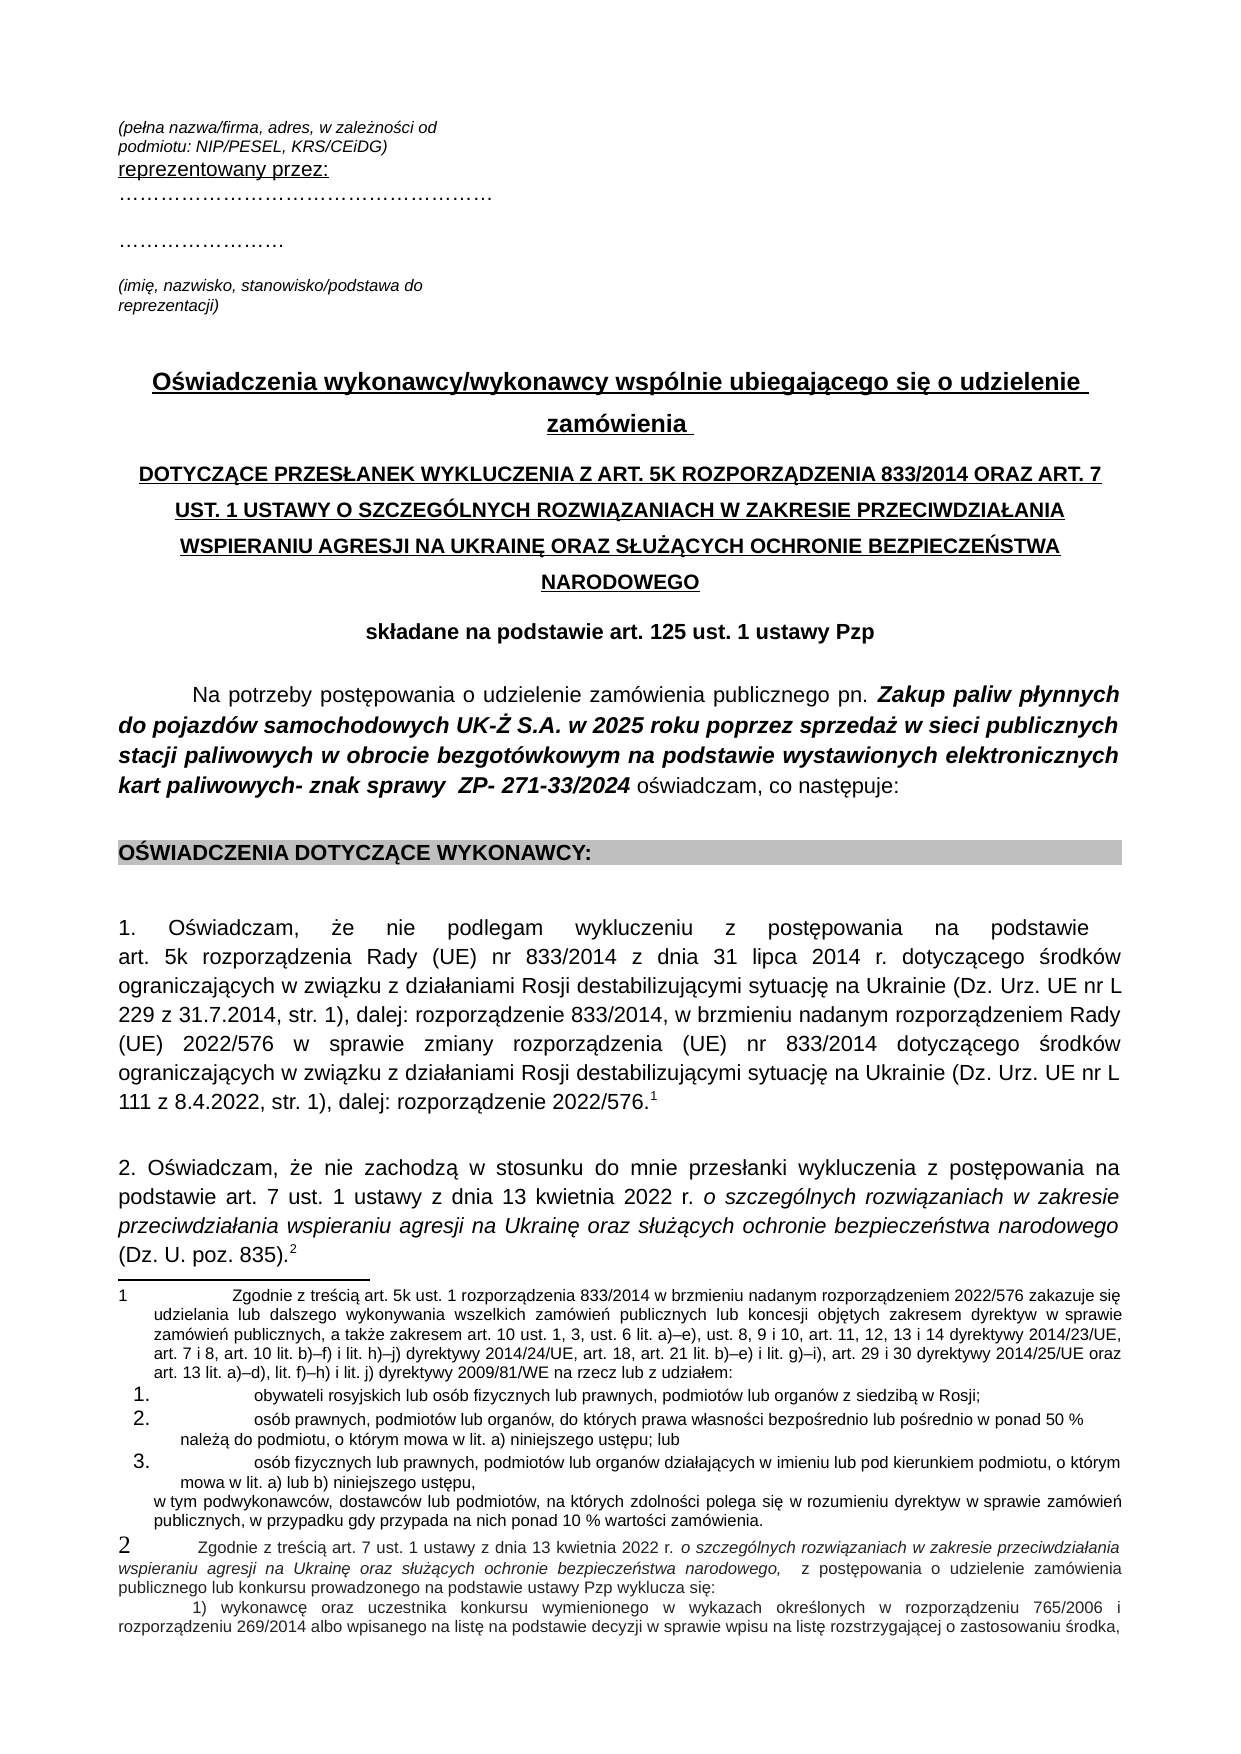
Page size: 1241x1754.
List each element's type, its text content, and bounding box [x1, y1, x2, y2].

text Na potrzeby postępowania o udzielenie zamówienia publicznego pn. Zakup paliw płynnych do pojazdów samochodowych UK-Ż S.A. w 2025 roku poprzez sprzedaż w sieci publicznych stacji paliwowych w obrocie bezgotówkowym na podstawie wystawionych elektronicznych kart paliwowych- znak sprawy ZP- 271-33/2024 oświadczam, co następuje: [118, 681, 1122, 798]
text zamówienia [118, 408, 1122, 437]
text (imię, nazwisko, stanowisko/podstawa do reprezentacji) [118, 276, 502, 314]
text składane na podstawie art. 125 ust. 1 ustawy Pzp [118, 618, 1122, 644]
text reprezentowany przez: [118, 156, 1122, 180]
text Zgodnie z treścią art. 5k ust. 1 rozporządzenia 833/2014 w brzmieniu nadanym rozporządzeniem 2022/576 zakazuje się udzielania lub dalszego wykonywania wszelkich zamówień publicznych lub koncesji objętych zakresem dyrektyw w sprawie zamówień publicznych, a także zakresem art. 10 ust. 1, 3, ust. 6 lit. a)–e), ust. 8, 9 i 10, art. 11, 12, 13 i 14 dyrektywy 2014/23/UE, art. 7 i 8, art. 10 lit. b)–f) i lit. h)–j) dyrektywy 2014/24/UE, art. 18, art. 21 lit. b)–e) i lit. g)–i), art. 29 i 30 dyrektywy 2014/25/UE oraz art. 13 lit. a)–d), lit. f)–h) i lit. j) dyrektywy 2009/81/WE na rzecz lub z udziałem: [118, 1286, 1122, 1382]
text DOTYCZĄCE PRZESŁANEK WYKLUCZENIA Z ART. 5K ROZPORZĄDZENIA 833/2014 ORAZ ART. 7 UST. 1 USTAWY o szczególnych rozwiązaniach w zakresie przeciwdziałania wspieraniu agresji na Ukrainę oraz służących ochronie bezpieczeństwa narodowego [118, 462, 1122, 594]
text …………………………………………………………………… [118, 180, 502, 252]
text Zgodnie z treścią art. 7 ust. 1 ustawy z dnia 13 kwietnia 2022 r. o szczególnych rozwiązaniach w zakresie przeciwdziałania wspieraniu agresji na Ukrainę oraz służących ochronie bezpieczeństwa narodowego, z postępowania o udzielenie zamówienia publicznego lub konkursu prowadzonego na podstawie ustawy Pzp wyklucza się: [118, 1530, 1122, 1597]
text 1) wykonawcę oraz uczestnika konkursu wymienionego w wykazach określonych w rozporządzeniu 765/2006 i rozporządzeniu 269/2014 albo wpisanego na listę na podstawie decyzji w sprawie wpisu na listę rozstrzygającej o zastosowaniu środka, [118, 1597, 1122, 1636]
list 1. Oświadczam, że nie podlegam wykluczeniu z postępowania na podstawie art. 5k rozporządzenia Rady (UE) nr 833/2014 z dnia 31 lipca 2014 r. dotyczącego środków ograniczających w związku z działaniami Rosji destabilizującymi sytuację na Ukrainie (Dz. Urz. UE nr L 229 z 31.7.2014, str. 1), dalej: rozporządzenie 833/2014, w brzmieniu nadanym rozporządzeniem Rady (UE) 2022/576 w sprawie zmiany rozporządzenia (UE) nr 833/2014 dotyczącego środków ograniczających w związku z działaniami Rosji destabilizującymi sytuację na Ukrainie (Dz. Urz. UE nr L 111 z 8.4.2022, str. 1), dalej: rozporządzenie 2022/576. [118, 915, 1122, 1114]
text Oświadczenia wykonawcy/wykonawcy wspólnie ubiegającego się o udzielenie [118, 367, 1122, 396]
text w tym podwykonawców, dostawców lub podmiotów, na których zdolności polega się w rozumieniu dyrektyw w sprawie zamówień publicznych, w przypadku gdy przypada na nich ponad 10 % wartości zamówienia. [118, 1492, 1122, 1530]
list obywateli rosyjskich lub osób fizycznych lub prawnych, podmiotów lub organów z siedzibą w Rosji; [133, 1382, 1122, 1406]
list 2. Oświadczam, że nie zachodzą w stosunku do mnie przesłanki wykluczenia z postępowania na podstawie art. 7 ust. 1 ustawy z dnia 13 kwietnia 2022 r. o szczególnych rozwiązaniach w zakresie przeciwdziałania wspieraniu agresji na Ukrainę oraz służących ochronie bezpieczeństwa narodowego (Dz. U. poz. 835). [118, 1155, 1122, 1267]
text (pełna nazwa/firma, adres, w zależności od podmiotu: NIP/PESEL, KRS/CEiDG) [118, 118, 502, 156]
text OŚWIADCZENIA DOTYCZĄCE WYKONAWCY: [118, 840, 1122, 865]
list osób fizycznych lub prawnych, podmiotów lub organów działających w imieniu lub pod kierunkiem podmiotu, o którym mowa w lit. a) lub b) niniejszego ustępu, [133, 1449, 1122, 1492]
list osób prawnych, podmiotów lub organów, do których prawa własności bezpośrednio lub pośrednio w ponad 50 % należą do podmiotu, o którym mowa w lit. a) niniejszego ustępu; lub [133, 1406, 1122, 1449]
